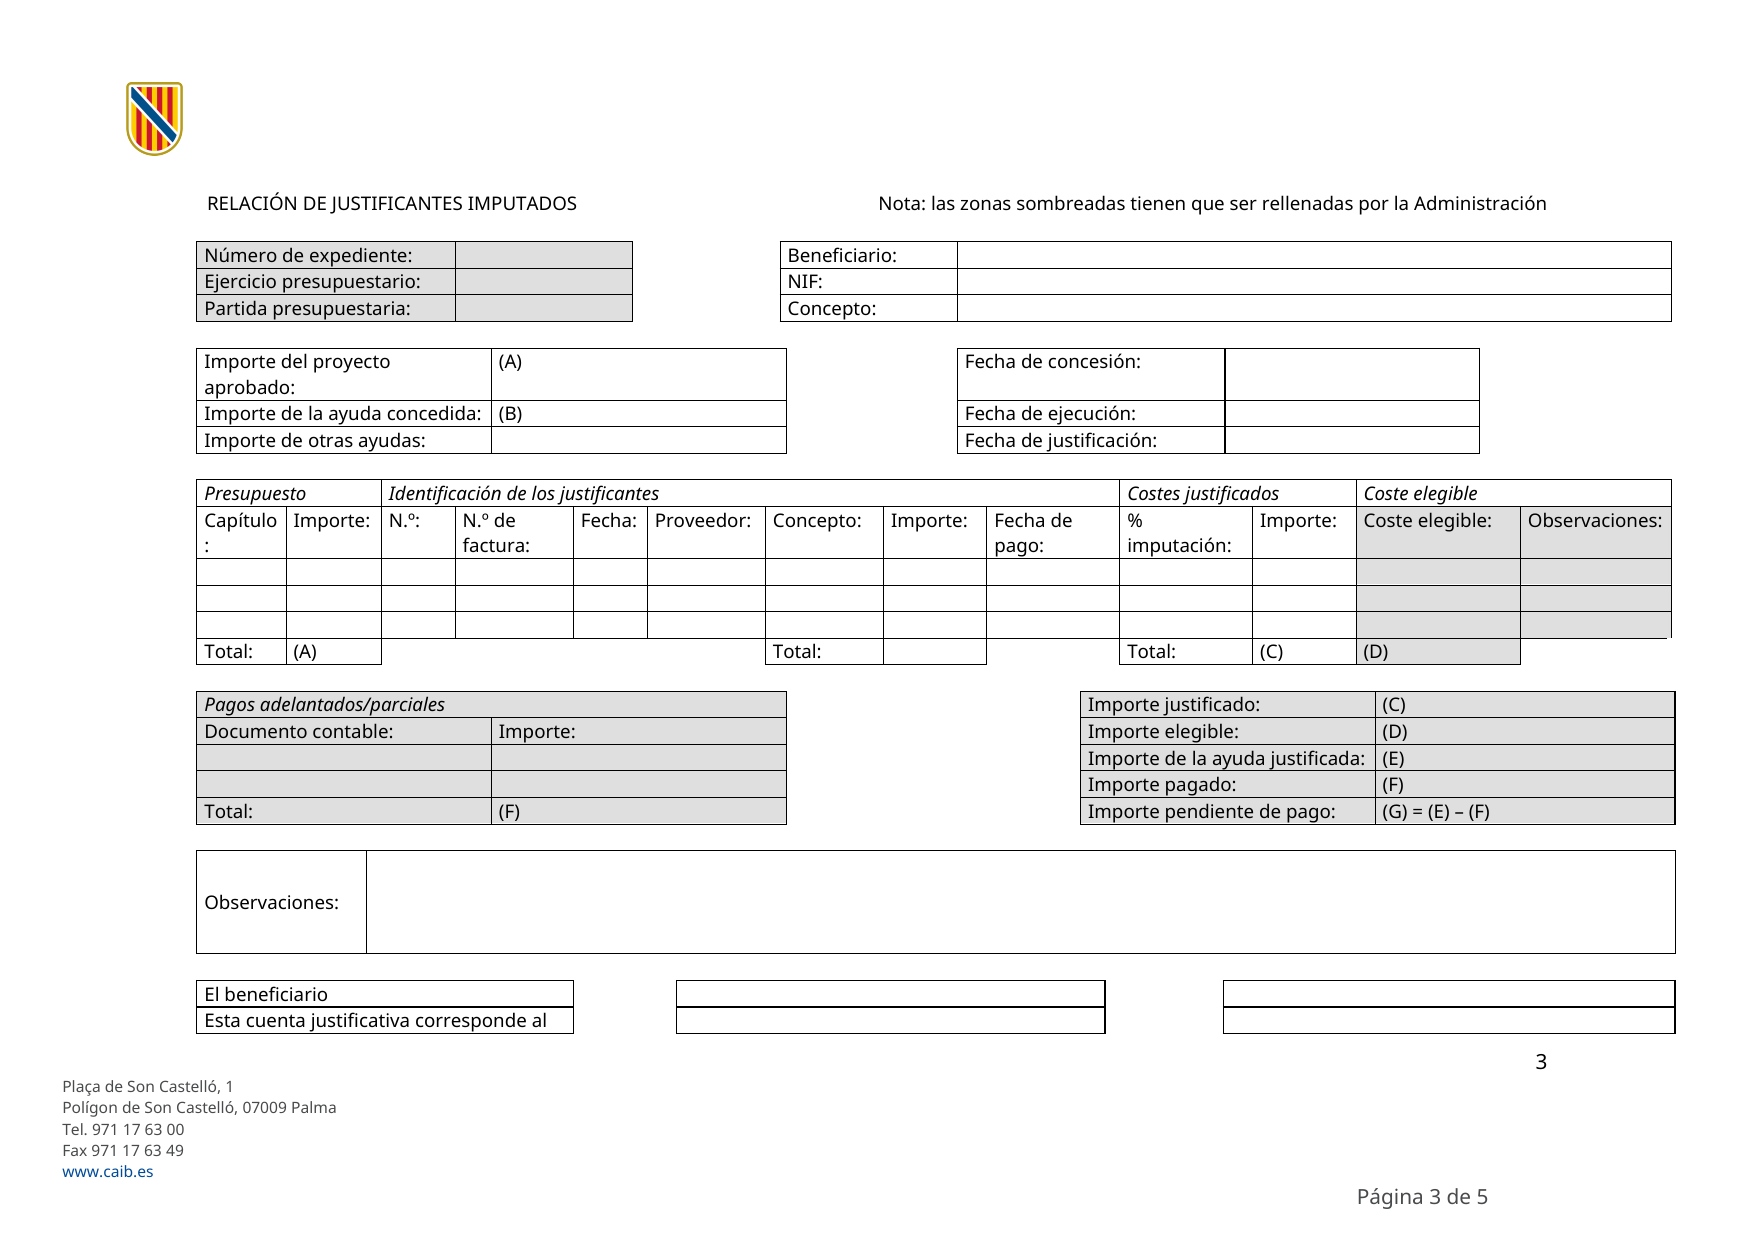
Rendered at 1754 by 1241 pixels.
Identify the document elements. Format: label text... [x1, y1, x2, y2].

table_cell [574, 612, 647, 638]
table_cell [633, 268, 780, 294]
table_cell [197, 771, 491, 797]
table_header [787, 348, 957, 399]
table_cell Importe: [1253, 507, 1356, 558]
table_cell [1521, 612, 1671, 638]
table_cell (C) [1253, 639, 1356, 664]
table_cell Observaciones: [1521, 507, 1671, 558]
table_cell [1226, 427, 1479, 453]
table_cell [1521, 586, 1671, 611]
table_cell [1357, 612, 1520, 638]
table_cell [197, 586, 286, 611]
table_cell [456, 612, 573, 638]
table_header Costes justificados [1120, 480, 1356, 506]
table_cell Importe: [884, 507, 986, 558]
table_header Presupuesto [197, 480, 381, 506]
table_cell Importe de la ayuda concedida: [197, 401, 491, 426]
table_cell [766, 559, 883, 584]
table_cell Total: [197, 798, 491, 823]
table_cell [1521, 559, 1671, 584]
table_cell [1667, 638, 1671, 664]
table_cell Importe de la ayuda justificada: [1081, 745, 1375, 770]
table_cell [574, 1006, 676, 1033]
table_cell (F) [1376, 771, 1674, 797]
table_cell Concepto: [766, 507, 883, 558]
table_header Beneficiario: [781, 242, 957, 268]
table_header [1224, 981, 1674, 1006]
table_cell Total: [1120, 639, 1252, 664]
table_cell [1357, 586, 1520, 611]
table_cell [987, 639, 1119, 664]
table_cell [492, 771, 786, 797]
table_cell % imputación: [1120, 507, 1252, 558]
table_cell [787, 744, 1080, 770]
table_cell [1357, 559, 1520, 584]
table_cell Capítulo: [197, 507, 286, 558]
table_header Coste elegible [1357, 480, 1671, 506]
table_cell [787, 426, 957, 453]
subtitle RELACIÓN DE JUSTIFICANTES IMPUTADOS Nota: las zonas sombreadas tienen que ser rellenadas por la Administración [207, 190, 1547, 216]
table_cell [382, 612, 455, 638]
table_header (C) [1376, 692, 1674, 717]
table_cell [884, 639, 986, 664]
table_cell [787, 770, 1080, 797]
table_cell N.º de factura: [456, 507, 573, 558]
table_cell [1521, 639, 1667, 664]
table_cell [287, 586, 381, 611]
table_header Número de expediente: [197, 242, 455, 268]
table_cell [455, 639, 573, 664]
table_cell [197, 612, 286, 638]
table_cell [787, 400, 957, 426]
table_cell Documento contable: [197, 718, 491, 744]
table_cell [456, 295, 632, 321]
table_header Importe justificado: [1081, 692, 1375, 717]
table_cell [382, 586, 455, 611]
table_cell [382, 559, 455, 584]
table_cell [1120, 612, 1252, 638]
table_cell [456, 586, 573, 611]
table_header (A) [492, 349, 786, 399]
table_header Observaciones: [197, 851, 366, 953]
table_cell [647, 639, 765, 664]
table_cell [787, 797, 1080, 823]
table_cell [987, 559, 1119, 584]
table_cell [197, 559, 286, 584]
table_cell [492, 745, 786, 770]
table_cell (D) [1376, 718, 1674, 744]
table_cell Total: [766, 639, 883, 664]
table_cell [1226, 401, 1479, 426]
table_cell [648, 586, 765, 611]
table_cell (G) = (E) – (F) [1376, 798, 1674, 823]
table_cell [1253, 586, 1356, 611]
table_header [787, 691, 1080, 717]
table_cell (B) [492, 401, 786, 426]
table_cell [884, 559, 986, 584]
table_cell [1106, 1006, 1223, 1033]
table_cell Importe: [492, 718, 786, 744]
table_cell Concepto: [781, 295, 957, 321]
table_cell [197, 745, 491, 770]
table_cell [1224, 1008, 1674, 1033]
table_header [456, 242, 632, 268]
table_cell [648, 559, 765, 584]
table_cell [382, 639, 455, 664]
table_header [367, 851, 1675, 953]
table_cell [456, 559, 573, 584]
table_cell [287, 559, 381, 584]
table_header [1226, 349, 1479, 399]
table_cell [987, 586, 1119, 611]
table_cell N.º: [382, 507, 455, 558]
table_header Importe del proyecto aprobado: [197, 349, 491, 399]
table_cell [287, 612, 381, 638]
table_header Identificación de los justificantes [382, 480, 1119, 506]
table_cell [456, 269, 632, 294]
table_cell [633, 294, 780, 321]
table_cell Coste elegible: [1357, 507, 1520, 558]
table_header El beneficiario [197, 981, 573, 1006]
table_cell Importe pagado: [1081, 771, 1375, 797]
table_cell [884, 612, 986, 638]
table_header [574, 980, 676, 1006]
table_cell Importe pendiente de pago: [1081, 798, 1375, 823]
table_cell (D) [1357, 639, 1520, 664]
table_cell [766, 586, 883, 611]
table_cell Fecha de pago: [987, 507, 1119, 558]
table_cell Fecha: [574, 507, 647, 558]
table_cell Total: [197, 639, 286, 664]
table_cell [987, 612, 1119, 638]
table_cell [1253, 612, 1356, 638]
table_cell [677, 1008, 1104, 1033]
table_cell [574, 559, 647, 584]
picture [108, 54, 201, 184]
table_cell [492, 427, 786, 453]
table_cell Fecha de justificación: [958, 427, 1224, 453]
table_header [633, 241, 780, 268]
table_header [677, 981, 1104, 1006]
table_cell [787, 717, 1080, 744]
table_header [1106, 980, 1223, 1006]
table_cell Importe de otras ayudas: [197, 427, 491, 453]
table_cell [766, 612, 883, 638]
table_header Fecha de concesión: [958, 349, 1224, 399]
table_cell [1120, 559, 1252, 584]
table_cell Importe elegible: [1081, 718, 1375, 744]
table_cell [648, 612, 765, 638]
table_cell [958, 295, 1671, 321]
table_cell Importe: [287, 507, 381, 558]
table_cell [884, 586, 986, 611]
table_header [958, 242, 1671, 268]
table_cell Ejercicio presupuestario: [197, 269, 455, 294]
table_cell NIF: [781, 269, 957, 294]
table_cell Fecha de ejecución: [958, 401, 1224, 426]
table_cell (F) [492, 798, 786, 823]
table_cell Partida presupuestaria: [197, 295, 455, 321]
table_cell [1120, 586, 1252, 611]
table_header Pagos adelantados/parciales [197, 692, 786, 717]
table_cell Esta cuenta justificativa corresponde al [197, 1008, 573, 1033]
table_cell [1253, 559, 1356, 584]
table_cell Proveedor: [648, 507, 765, 558]
table_cell [573, 639, 647, 664]
table_cell (E) [1376, 745, 1674, 770]
table_cell [958, 269, 1671, 294]
table_cell (A) [287, 639, 381, 664]
table_cell [574, 586, 647, 611]
